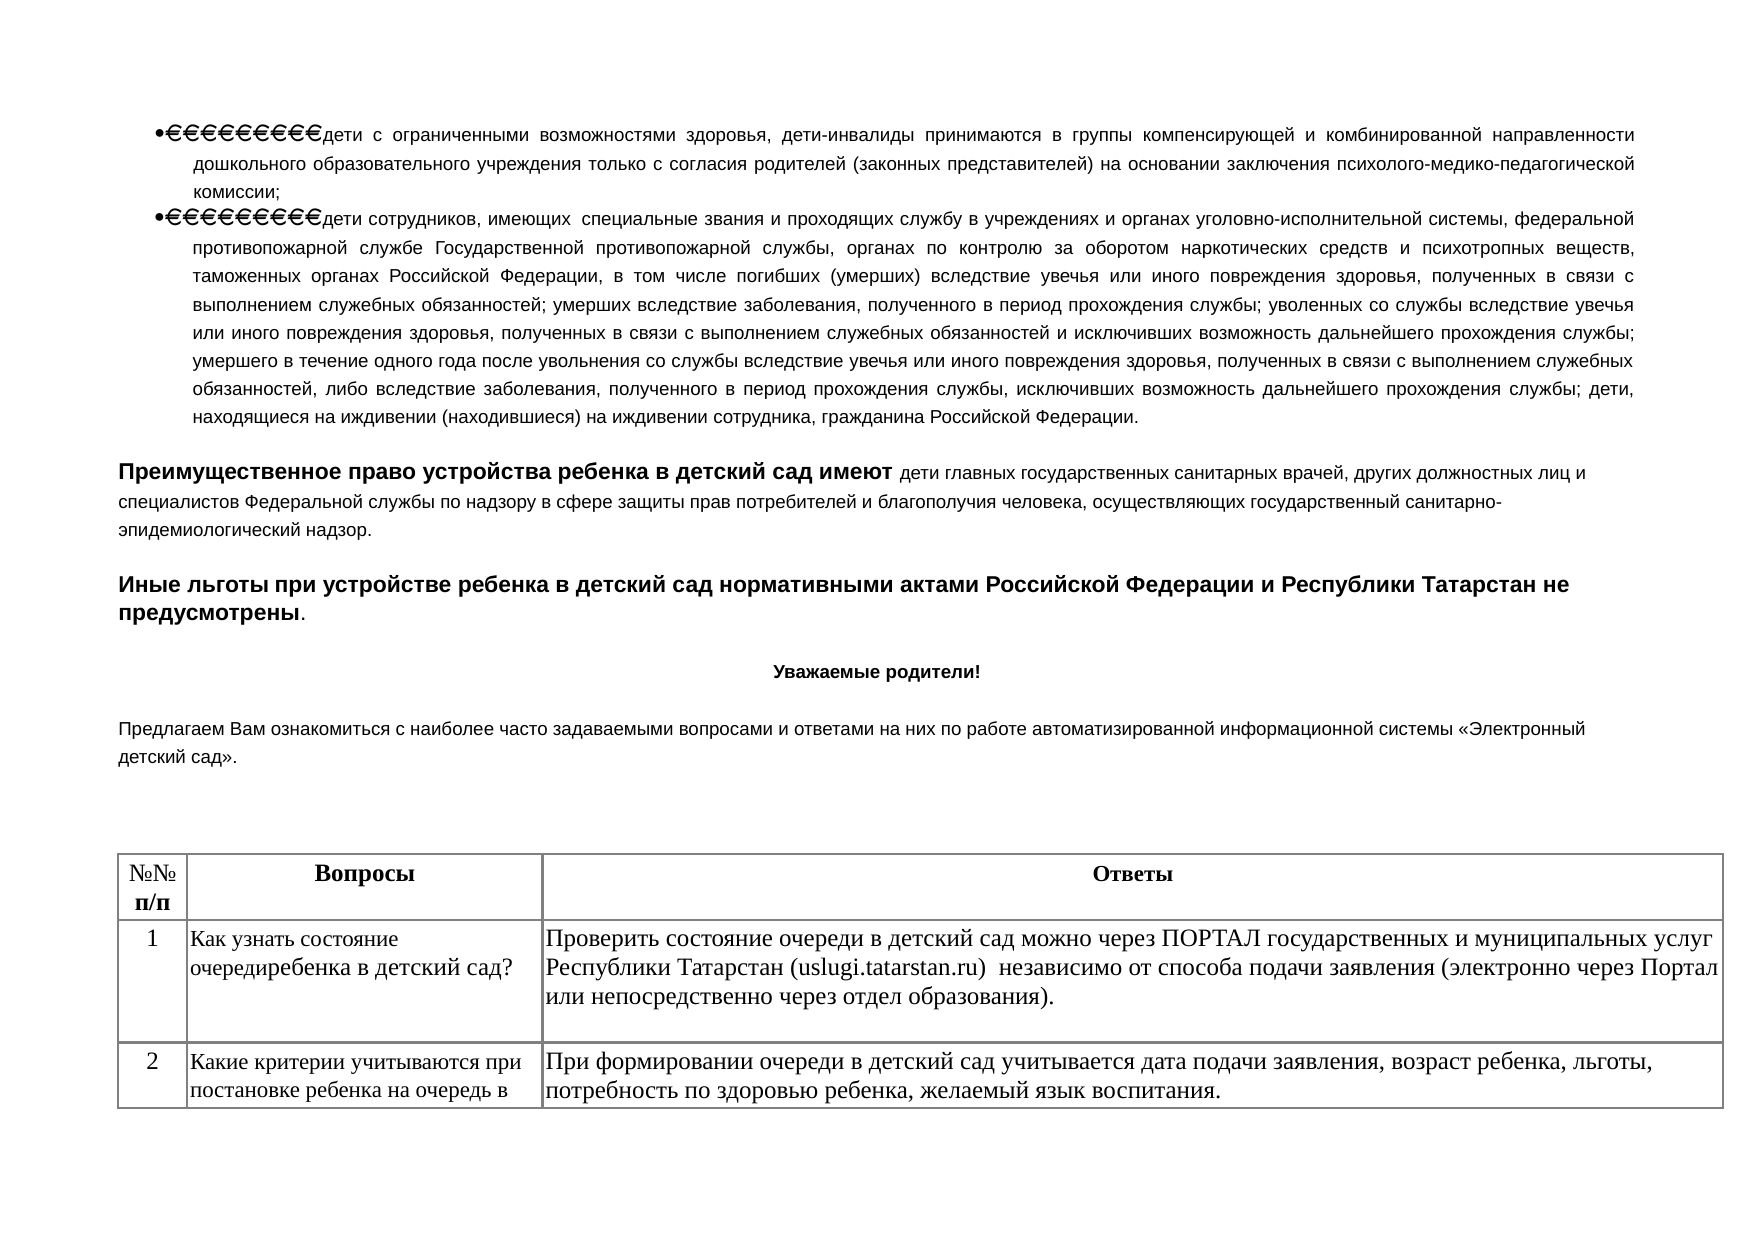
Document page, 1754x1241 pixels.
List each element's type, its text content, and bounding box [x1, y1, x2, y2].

table_header Вопросы [188, 855, 541, 918]
text Иные льготы при устройстве ребенка в детский сад нормативными актами Российской Федерации и Республики Татарстан не предусмотрены. [118, 569, 1636, 626]
table_cell Как узнать состояние очередиребенка в детский сад? [188, 921, 541, 1041]
text Преимущественное право устройства ребенка в детский сад имеют дети главных государственных санитарных врачей, других должностных лиц и специалистов Федеральной службы по надзору в сфере защиты прав потребителей и благополучия человека, осуществляющих государственный санитарно-эпидемиологический надзор. [118, 456, 1636, 541]
table_cell Проверить состояние очереди в детский сад можно через ПОРТАЛ государственных и муниципальных услуг Республики Татарстан (uslugi.tatarstan.ru) независимо от способа подачи заявления (электронно через Портал или непосредственно через отдел образования). [544, 921, 1722, 1041]
text Предлагаем Вам ознакомиться с наиболее часто задаваемыми вопросами и ответами на них по работе автоматизированной информационной системы «Электронный детский сад». [118, 711, 1636, 767]
text · дети сотрудников, имеющих специальные звания и проходящих службу в учреждениях и органах уголовно-исполнительной системы, федеральной противопожарной службе Государственной противопожарной службы, органах по контролю за оборотом наркотических средств и психотропных веществ, таможенных органах Российской Федерации, в том числе погибших (умерших) вследствие увечья или иного повреждения здоровья, полученных в связи с выполнением служебных обязанностей; умерших вследствие заболевания, полученного в период прохождения службы; уволенных со службы вследствие увечья или иного повреждения здоровья, полученных в связи с выполнением служебных обязанностей и исключивших возможность дальнейшего прохождения службы; умершего в течение одного года после увольнения со службы вследствие увечья или иного повреждения здоровья, полученных в связи с выполнением служебных обязанностей, либо вследствие заболевания, полученного в период прохождения службы, исключивших возможность дальнейшего прохождения службы; дети, находящиеся на иждивении (находившиеся) на иждивении сотрудника, гражданина Российской Федерации. [155, 202, 1636, 427]
table_header №№ п/п [119, 855, 186, 918]
table_cell 2 [119, 1044, 186, 1107]
text Уважаемые родители! [118, 654, 1636, 682]
table_cell При формировании очереди в детский сад учитывается дата подачи заявления, возраст ребенка, льготы, потребность по здоровью ребенка, желаемый язык воспитания. [544, 1044, 1722, 1107]
table_cell 1 [119, 921, 186, 1041]
table_cell Какие критерии учитываются при постановке ребенка на очередь в [188, 1044, 541, 1107]
table_header Ответы [544, 855, 1722, 918]
text · дети с ограниченными возможностями здоровья, дети-инвалиды принимаются в группы компенсирующей и комбинированной направленности дошкольного образовательного учреждения только с согласия родителей (законных представителей) на основании заключения психолого-медико-педагогической комиссии; [156, 118, 1636, 202]
